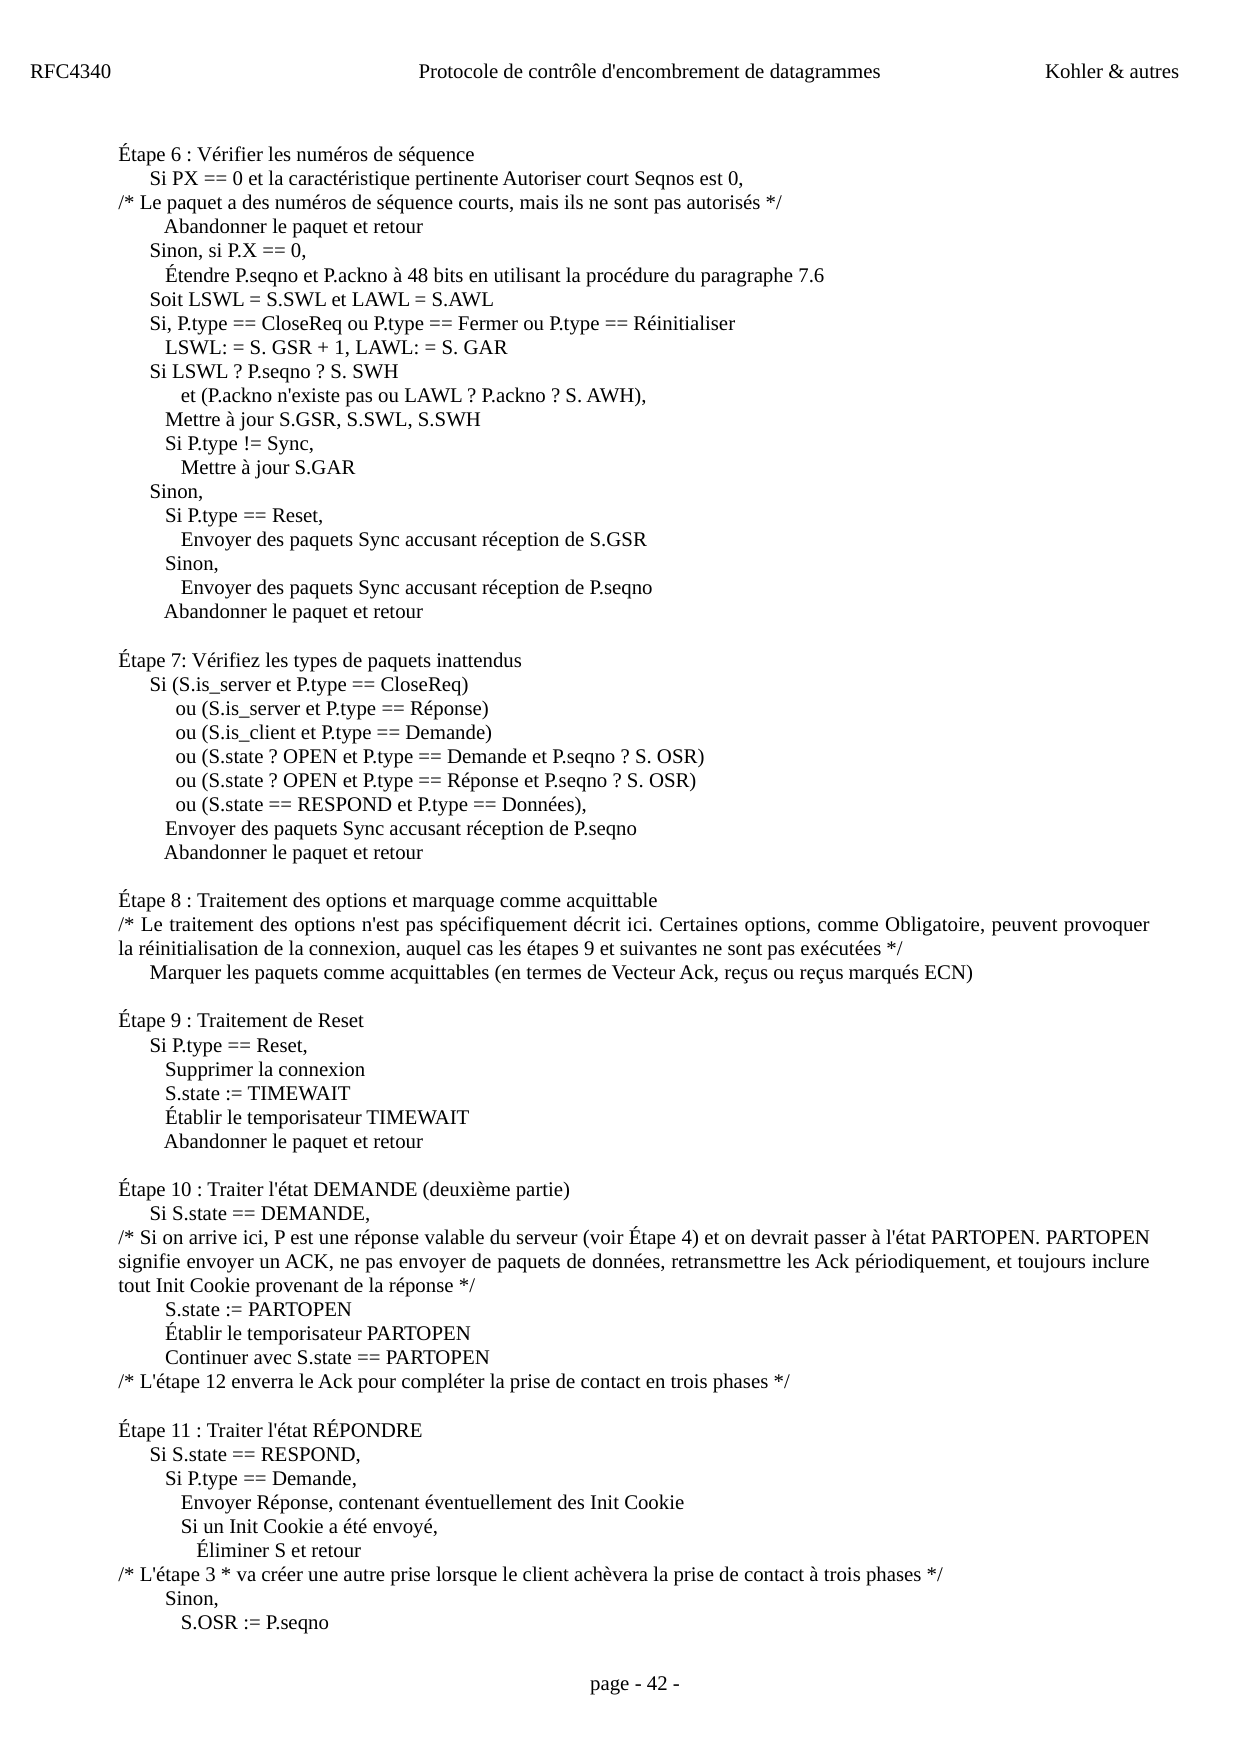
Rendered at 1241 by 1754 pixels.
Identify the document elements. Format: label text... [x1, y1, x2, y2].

text /* Le paquet a des numéros de séquence courts, mais ils ne sont pas autorisés */ [118, 190, 1152, 214]
text Si un Init Cookie a été envoyé, [118, 1514, 1152, 1538]
text Si P.type == Demande, [118, 1466, 1152, 1490]
text Si P.type != Sync, [118, 431, 1152, 455]
text Si, P.type == CloseReq ou P.type == Fermer ou P.type == Réinitialiser [118, 311, 1152, 335]
text ou (S.is_client et P.type == Demande) [118, 720, 1152, 744]
text Envoyer Réponse, contenant éventuellement des Init Cookie [118, 1490, 1152, 1514]
text Abandonner le paquet et retour [118, 214, 1152, 238]
text Si S.state == RESPOND, [118, 1442, 1152, 1466]
text Sinon, [118, 1586, 1152, 1610]
text Abandonner le paquet et retour [118, 1129, 1152, 1153]
text Continuer avec S.state == PARTOPEN [118, 1345, 1152, 1369]
text /* L'étape 3 * va créer une autre prise lorsque le client achèvera la prise de contact à trois phases */ [118, 1562, 1152, 1586]
text Étendre P.seqno et P.ackno à 48 bits en utilisant la procédure du paragraphe 7.6 [118, 262, 1152, 287]
text S.state := TIMEWAIT [118, 1081, 1152, 1105]
text Sinon, si P.X == 0, [118, 238, 1152, 262]
text ou (S.state ? OPEN et P.type == Demande et P.seqno ? S. OSR) [118, 744, 1152, 768]
text Si P.type == Reset, [118, 503, 1152, 527]
text Mettre à jour S.GSR, S.SWL, S.SWH [118, 407, 1152, 431]
text Envoyer des paquets Sync accusant réception de S.GSR [118, 527, 1152, 551]
text Si PX == 0 et la caractéristique pertinente Autoriser court Seqnos est 0, [118, 166, 1152, 190]
text Si LSWL ? P.seqno ? S. SWH [118, 359, 1152, 383]
text Abandonner le paquet et retour [118, 599, 1152, 623]
text Envoyer des paquets Sync accusant réception de P.seqno [118, 575, 1152, 599]
text Étape 11 : Traiter l'état RÉPONDRE [118, 1417, 1152, 1442]
text ou (S.is_server et P.type == Réponse) [118, 696, 1152, 720]
text ou (S.state ? OPEN et P.type == Réponse et P.seqno ? S. OSR) [118, 768, 1152, 792]
text Sinon, [118, 551, 1152, 575]
text S.OSR := P.seqno [118, 1610, 1152, 1634]
text Si (S.is_server et P.type == CloseReq) [118, 672, 1152, 696]
text Supprimer la connexion [118, 1057, 1152, 1081]
text Soit LSWL = S.SWL et LAWL = S.AWL [118, 287, 1152, 311]
text et (P.ackno n'existe pas ou LAWL ? P.ackno ? S. AWH), [118, 383, 1152, 407]
text Éliminer S et retour [118, 1538, 1152, 1562]
text Établir le temporisateur PARTOPEN [118, 1321, 1152, 1345]
text Étape 8 : Traitement des options et marquage comme acquittable [118, 888, 1152, 912]
text ou (S.state == RESPOND et P.type == Données), [118, 792, 1152, 816]
text Établir le temporisateur TIMEWAIT [118, 1105, 1152, 1129]
text Étape 9 : Traitement de Reset [118, 1008, 1152, 1032]
text /* Si on arrive ici, P est une réponse valable du serveur (voir Étape 4) et on devrait passer à l'état PARTOPEN. PARTOPEN signifie envoyer un ACK, ne pas envoyer de paquets de données, retransmettre les Ack périodiquement, et toujours inclure tout Init Cookie provenant de la réponse */ [118, 1225, 1152, 1297]
text Sinon, [118, 479, 1152, 503]
text Marquer les paquets comme acquittables (en termes de Vecteur Ack, reçus ou reçus marqués ECN) [118, 960, 1152, 984]
text Envoyer des paquets Sync accusant réception de P.seqno [118, 816, 1152, 840]
text Étape 6 : Vérifier les numéros de séquence [118, 142, 1152, 166]
text /* Le traitement des options n'est pas spécifiquement décrit ici. Certaines options, comme Obligatoire, peuvent provoquer la réinitialisation de la connexion, auquel cas les étapes 9 et suivantes ne sont pas exécutées */ [118, 912, 1152, 960]
text Étape 7: Vérifiez les types de paquets inattendus [118, 647, 1152, 672]
text LSWL: = S. GSR + 1, LAWL: = S. GAR [118, 335, 1152, 359]
text S.state := PARTOPEN [118, 1297, 1152, 1321]
text Étape 10 : Traiter l'état DEMANDE (deuxième partie) [118, 1177, 1152, 1201]
text /* L'étape 12 enverra le Ack pour compléter la prise de contact en trois phases */ [118, 1369, 1152, 1393]
text Si S.state == DEMANDE, [118, 1201, 1152, 1225]
text Si P.type == Reset, [118, 1032, 1152, 1057]
text Mettre à jour S.GAR [118, 455, 1152, 479]
text Abandonner le paquet et retour [118, 840, 1152, 864]
